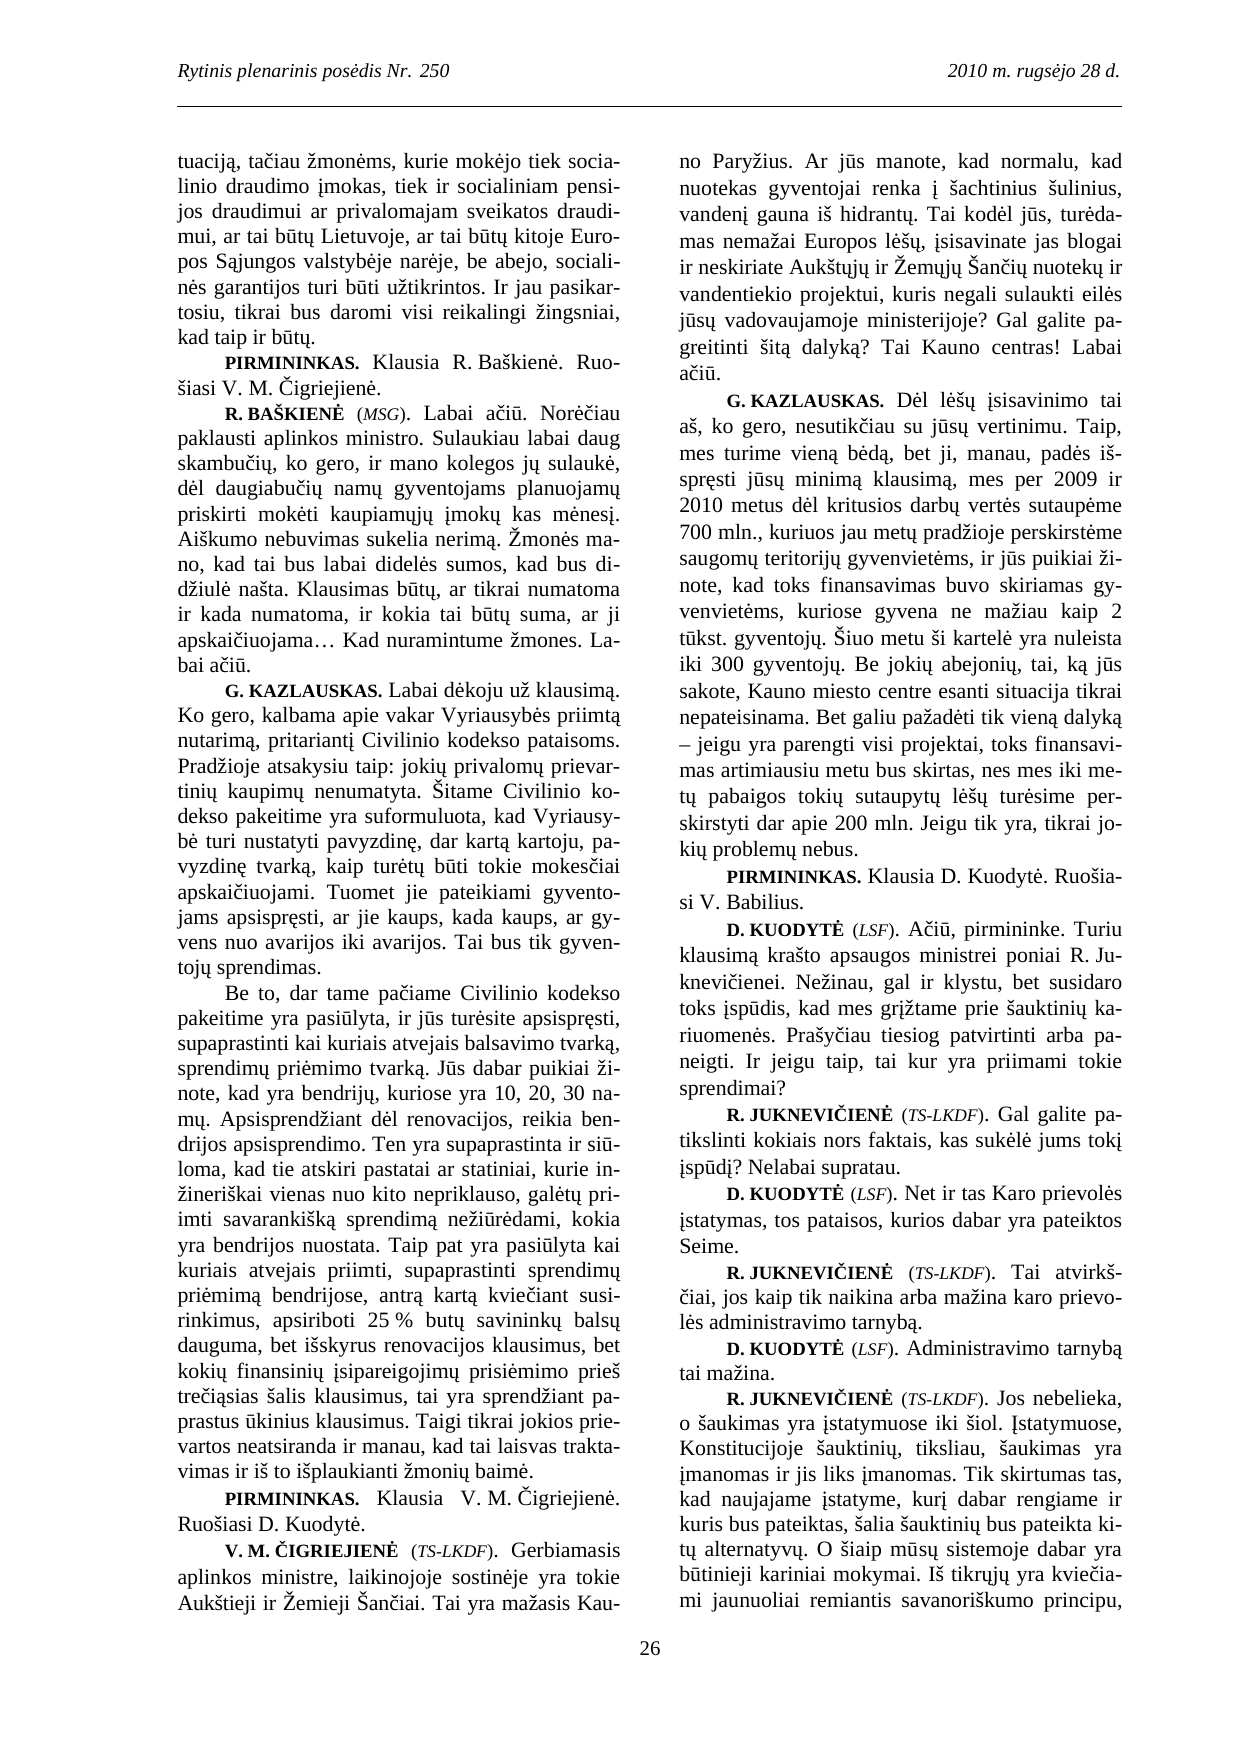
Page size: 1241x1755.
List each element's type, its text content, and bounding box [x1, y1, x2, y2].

text R. JUKNEVIČIENĖ (TS-LKDF). Tai at­virkš­čiai, jos kaip tik nai­ki­na ar­ba ma­ži­na ka­ro prie­vo­lės ad­mi­nist­ra­vi­mo tar­ny­bą. [679, 1259, 1122, 1334]
text tu­a­ci­ją, ta­čiau žmo­nėms, ku­rie mo­kė­jo tiek so­cia­li­nio drau­di­mo įmo­kas, tiek ir so­cia­li­niam pen­si­jos drau­di­mui ar pri­va­lo­ma­jam svei­ka­tos drau­di­mui, ar tai bū­tų Lie­tu­vo­je, ar tai bū­tų ki­to­je Eu­ro­pos Są­jun­gos vals­ty­bė­je na­rė­je, be abe­jo, so­cia­li­nės ga­ran­ti­jos tu­ri bū­ti už­tik­rin­tos. Ir jau pa­si­kar­to­siu, tik­rai bus da­ro­mi vi­si rei­ka­lin­gi žings­niai, kad taip ir bū­tų. [177, 148, 620, 349]
text D. KUODYTĖ (LSF). Ad­mi­nist­ra­vi­mo tar­ny­bą tai ma­ži­na. [679, 1334, 1122, 1385]
text PIRMININKAS. Klau­sia R. Baš­kie­nė. Ruo­šia­si V. M. Čig­rie­jie­nė. [177, 349, 620, 400]
text G. KAZLAUSKAS. Dėl lė­šų įsi­sa­vi­ni­mo tai aš, ko ge­ro, ne­su­tik­čiau su jū­sų ver­ti­ni­mu. Taip, mes tu­ri­me vie­ną bė­dą, bet ji, ma­nau, pa­dės iš­spręs­ti jū­sų mi­ni­mą klau­si­mą, mes per 2009 ir 2010 me­tus dėl kri­tu­sios dar­bų ver­tės su­tau­pė­me 700 mln., ku­riuos jau me­tų pra­džio­je per­skirs­tė­me sau­go­mų te­ri­to­ri­jų gy­ven­vie­tėms, ir jūs pui­kiai ži­no­te, kad toks fi­nan­sa­vi­mas bu­vo ski­ria­mas gy­ven­vie­tėms, ku­rio­se gy­ve­na ne ma­žiau kaip 2 tūkst. gy­ven­to­jų. Šiuo me­tu ši kar­te­lė yra nu­leis­ta iki 300 gy­ven­to­jų. Be jo­kių abe­jo­nių, tai, ką jūs sa­ko­te, Kau­no mies­to cen­tre esan­ti si­tu­a­ci­ja tik­rai ne­pa­tei­si­na­ma. Bet ga­liu pa­ža­dė­ti tik vie­ną da­ly­ką – jei­gu yra pa­reng­ti vi­si pro­jek­tai, toks fi­nan­sa­vi­mas ar­ti­miau­siu me­tu bus skir­tas, nes mes iki me­tų pa­bai­gos to­kių su­tau­py­tų lė­šų tu­rė­si­me per­skirs­ty­ti dar apie 200 mln. Jei­gu tik yra, tik­rai jo­kių pro­ble­mų ne­bus. [679, 386, 1122, 862]
text R. JUKNEVIČIENĖ (TS-LKDF). Jos ne­be­lie­ka, o šau­ki­mas yra įsta­ty­muo­se iki šiol. Įsta­ty­muo­se, Kon­sti­tu­ci­jo­je šauk­ti­nių, tiks­liau, šau­ki­mas yra įma­no­mas ir jis liks įma­no­mas. Tik skir­tu­mas tas, kad nau­ja­ja­me įsta­ty­me, ku­rį da­bar ren­gia­me ir ku­ris bus pa­teik­tas, ša­lia šauk­ti­nių bus pa­teik­ta ki­tų al­ter­na­ty­vų. O šiaip mū­sų sis­te­mo­je da­bar yra bū­ti­nie­ji ka­ri­niai mo­ky­mai. Iš tik­rų­jų yra kvie­čia­mi jau­nuo­liai re­mian­tis sa­va­no­riš­ku­mo prin­ci­pu, [679, 1385, 1122, 1612]
text D. KUODYTĖ (LSF). Net ir tas Ka­ro prie­vo­lės įsta­ty­mas, tos pa­tai­sos, ku­rios da­bar yra pa­teik­tos Sei­me. [679, 1179, 1122, 1259]
text R. BAŠKIENĖ (MSG). La­bai ačiū. No­rė­čiau pa­klaus­ti ap­lin­kos mi­nist­ro. Su­lau­kiau la­bai daug skam­bu­čių, ko ge­ro, ir ma­no ko­le­gos jų su­lau­kė, dėl dau­gia­bu­čių na­mų gy­ven­to­jams pla­nuo­ja­mų pri­skir­ti mo­kė­ti kau­pia­mų­jų įmo­kų kas mė­ne­sį. Aiš­ku­mo ne­bu­vi­mas su­ke­lia ne­ri­mą. Žmo­nės ma­no, kad tai bus la­bai di­de­lės su­mos, kad bus di­džiu­lė naš­ta. Klau­si­mas bū­tų, ar tik­rai nu­ma­to­ma ir ka­da nu­ma­to­ma, ir ko­kia tai bū­tų su­ma, ar ji apskai­čiuo­ja­ma… Kad nu­ra­min­tu­me žmo­nes. La­bai ačiū. [177, 400, 620, 677]
text PIRMININKAS. Klau­sia D. Kuo­dy­tė. Ruo­šia­si V. Ba­bi­lius. [679, 862, 1122, 915]
text Be to, dar ta­me pa­čia­me Ci­vi­li­nio ko­dek­so pa­kei­ti­me yra pa­siū­ly­ta, ir jūs tu­rė­si­te ap­si­spręs­ti, su­pap­ras­tin­ti kai ku­riais at­ve­jais bal­sa­vi­mo tvar­ką, spren­di­mų pri­ėmi­mo tvar­ką. Jūs da­bar pui­kiai ži­no­te, kad yra ben­dri­jų, ku­rio­se yra 10, 20, 30 na­mų. Ap­si­spren­džiant dėl re­no­va­ci­jos, rei­kia ben­dri­jos ap­si­spren­di­mo. Ten yra su­pap­ras­tin­ta ir siū­lo­ma, kad tie at­ski­ri pa­sta­tai ar sta­ti­niai, ku­rie in­ži­ne­riš­kai vie­nas nuo ki­to ne­pri­klau­so, ga­lė­tų pri­im­ti sa­va­ran­kiš­ką spren­di­mą ne­žiū­rėdami, ko­kia yra ben­dri­jos nuo­sta­ta. Taip pat yra pa­siū­ly­ta kai ku­riais at­ve­jais pri­im­ti, su­pap­ras­tin­ti spren­di­mų pri­ėmi­mą ben­dri­jo­se, an­trą kar­tą kvie­čiant su­si­rinki­mus, ap­si­ri­bo­ti 25 % bu­tų sa­vi­nin­kų bal­sų dau­gu­ma, bet iš­sky­rus re­no­va­ci­jos klau­si­mus, bet ko­kių fi­nan­si­nių įsi­pa­rei­go­ji­mų pri­si­ė­mi­mo prieš tre­či­ą­sias ša­lis klau­si­mus, tai yra spren­džiant pa­pras­tus ūki­nius klau­si­mus. Tai­gi tik­rai jo­kios prie­var­tos ne­at­si­ran­da ir ma­nau, kad tai lais­vas trak­ta­vi­mas ir iš to iš­plau­kian­ti žmo­nių bai­mė. [177, 979, 620, 1484]
text V. M. ČIGRIEJIENĖ (TS-LKDF). Ger­bia­ma­sis ap­lin­kos mi­nist­re, lai­ki­no­jo­je sos­ti­nė­je yra to­kie Aukš­tie­ji ir Že­mie­ji Šan­čiai. Tai yra ma­ža­sis Kau­ [177, 1537, 620, 1616]
text D. KUODYTĖ (LSF). Ačiū, pir­mi­nin­ke. Tu­riu klau­si­mą kraš­to ap­sau­gos mi­nist­rei po­niai R. Ju­kne­vi­čie­nei. Ne­ži­nau, gal ir klys­tu, bet su­si­da­ro toks įspū­dis, kad mes grįž­ta­me prie šauk­ti­nių ka­riuo­me­nės. Pra­šy­čiau tie­siog pa­tvir­tin­ti ar­ba pa­neig­ti. Ir jei­gu taip, tai kur yra pri­ima­mi to­kie spren­di­mai? [679, 915, 1122, 1100]
text G. KAZLAUSKAS. La­bai dė­ko­ju už klau­si­mą. Ko ge­ro, kal­ba­ma apie va­kar Vy­riau­sy­bės pri­im­tą nu­ta­ri­mą, pri­ta­rian­tį Ci­vi­li­nio ko­dek­so pa­tai­soms. Pra­džio­je at­sa­ky­siu taip: jo­kių pri­va­lo­mų prie­var­ti­nių kau­pi­mų ne­nu­ma­ty­ta. Ši­ta­me Ci­vi­li­nio ko­dek­so pa­kei­ti­me yra su­for­mu­luo­ta, kad Vy­riau­sy­bė tu­ri nu­sta­ty­ti pa­vyz­di­nę, dar kar­tą kar­to­ju, pa­vyz­di­nę tvar­ką, kaip tu­rė­tų bū­ti to­kie mo­kes­čiai ap­skai­čiuo­ja­mi. Tuo­met jie pa­tei­kia­mi gy­ven­to­jams ap­si­spręsti, ar jie kaups, ka­da kaups, ar gy­vens nuo ava­ri­jos iki ava­ri­jos. Tai bus tik gy­ven­to­jų spren­di­mas. [177, 677, 620, 979]
text PIRMININKAS. Klau­sia V. M. Čig­rie­jie­nė. Ruo­šia­si D. Kuo­dy­tė. [177, 1484, 620, 1537]
text no Pa­ry­žius. Ar jūs ma­no­te, kad nor­ma­lu, kad nuo­te­kas gy­ven­to­jai ren­ka į šach­ti­nius šu­li­nius, van­de­nį gau­na iš hid­ran­tų. Tai ko­dėl jūs, tu­rė­da­mas ne­ma­žai Eu­ro­pos lė­šų, įsi­sa­vi­na­te jas blo­gai ir ne­ski­ria­te Aukš­tų­jų ir Že­mų­jų Šan­čių nuo­te­kų ir van­den­tie­kio pro­jek­tui, ku­ris ne­ga­li su­lauk­ti ei­lės jū­sų va­do­vau­ja­mo­je mi­nis­te­ri­jo­je? Gal ga­li­te pa­grei­tin­ti ši­tą da­ly­ką? Tai Kau­no cen­tras! La­bai ačiū. [679, 148, 1122, 386]
text R. JUKNEVIČIENĖ (TS-LKDF). Gal ga­li­te pa­tiks­lin­ti ko­kiais nors fak­tais, kas su­kė­lė jums to­kį įspū­dį? Ne­la­bai su­pra­tau. [679, 1100, 1122, 1179]
